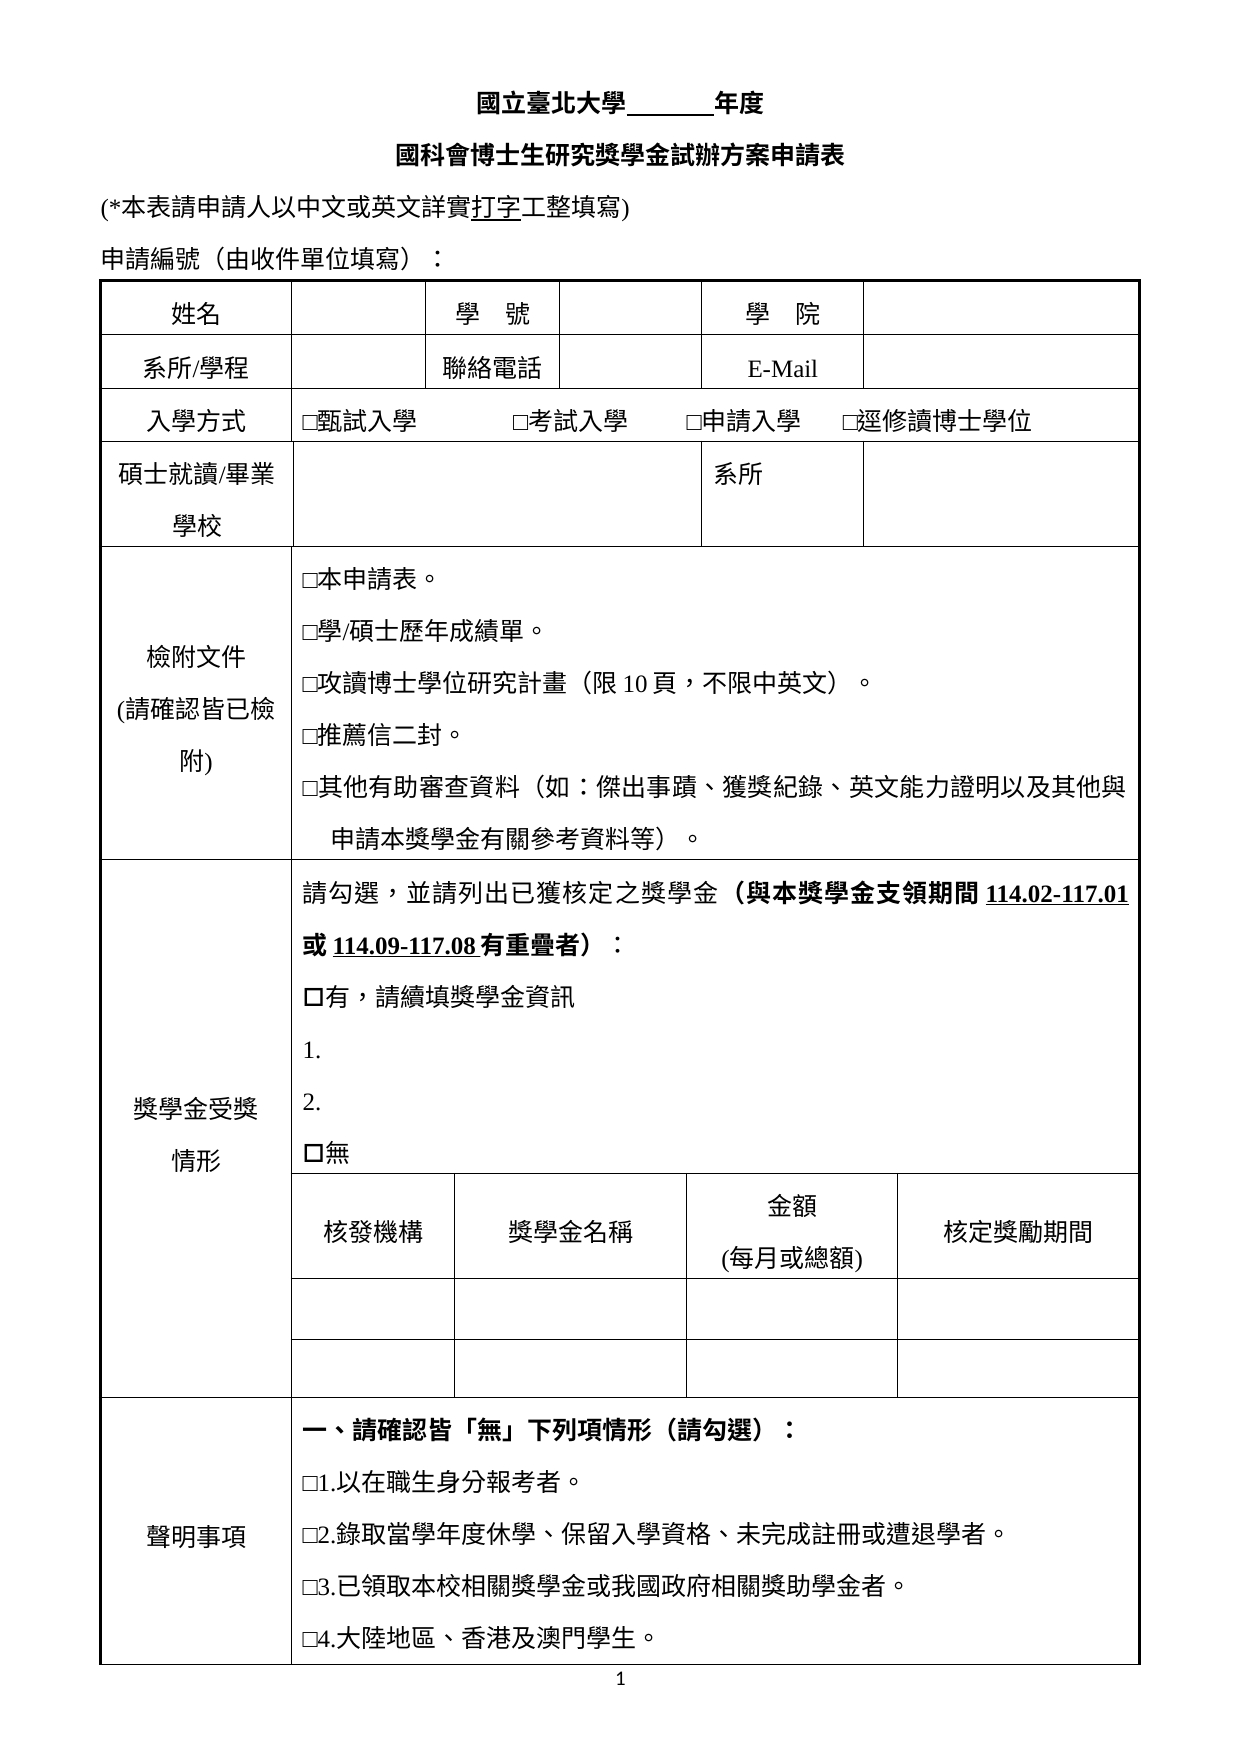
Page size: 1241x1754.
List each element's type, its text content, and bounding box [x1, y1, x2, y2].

table_cell 核發機構 [292, 1174, 454, 1278]
text 國科會博士生研究獎學金試辦方案申請表 [100, 123, 1140, 175]
table_cell 入學方式 [102, 389, 291, 441]
table_header 學 號 [426, 282, 559, 334]
table_cell 核定獎勵期間 [898, 1174, 1138, 1278]
table_header [560, 282, 701, 334]
table_cell 系所 [702, 442, 863, 546]
table_cell 請勾選，並請列出已獲核定之獎學金（與本獎學金支領期間114.02-117.01或114.09-117.08有重疊者）： 有，請續填獎學金資訊 1. 2. 無 [292, 860, 1138, 1173]
table_cell 系所/學程 [102, 335, 291, 387]
table_cell 檢附文件 (請確認皆已檢附) [102, 547, 291, 859]
table_cell [560, 335, 701, 387]
table_cell □逕修讀博士學位 [831, 389, 1138, 441]
table_cell [864, 335, 1138, 387]
table_header 姓名 [102, 282, 291, 334]
table_cell 聯絡電話 [426, 335, 559, 387]
table_header 學 院 [702, 282, 863, 334]
table_cell E-Mail [702, 335, 863, 387]
table_cell [898, 1340, 1138, 1397]
table_header [864, 282, 1138, 334]
table_cell 獎學金受獎 情形 [102, 860, 291, 1397]
table_cell [898, 1279, 1138, 1339]
table_cell □申請入學 [675, 389, 831, 441]
table_cell □本申請表。 □學/碩士歷年成績單。 □攻讀博士學位研究計畫（限10頁，不限中英文）。 □推薦信二封。 □其他有助審查資料（如：傑出事蹟、獲獎紀錄、英文能力證明以及其他與申請本獎學金有關參考資料等）。 [292, 547, 1138, 859]
text 國立臺北大學 年度 [100, 71, 1140, 123]
table_cell 金額 (每月或總額) [687, 1174, 897, 1278]
table_cell 一、請確認皆「無」下列項情形（請勾選）： □1.以在職生身分報考者。 □2.錄取當學年度休學、保留入學資格、未完成註冊或遭退學者。 □3.已領取本校相關獎學金或我國政府相關獎助學金者。 □4.大陸地區、香港及澳門學生。 [292, 1398, 1138, 1664]
text (*本表請申請人以中文或英文詳實打字工整填寫) [100, 175, 1140, 227]
table_cell [455, 1340, 686, 1397]
table_cell □考試入學 [502, 389, 675, 441]
table_cell [292, 1279, 454, 1339]
table_cell 聲明事項 [102, 1398, 291, 1664]
table_cell 獎學金名稱 [455, 1174, 686, 1278]
table_cell 碩士就讀/畢業學校 [102, 442, 293, 546]
text 申請編號（由收件單位填寫）： [100, 227, 1140, 279]
table_cell [864, 442, 1138, 546]
table_cell [687, 1279, 897, 1339]
table_cell [294, 442, 701, 546]
table_cell [455, 1279, 686, 1339]
table_header [292, 282, 425, 334]
table_cell [687, 1340, 897, 1397]
table_cell □甄試入學 [292, 389, 502, 441]
table_cell [292, 1340, 454, 1397]
table_cell [292, 335, 425, 387]
